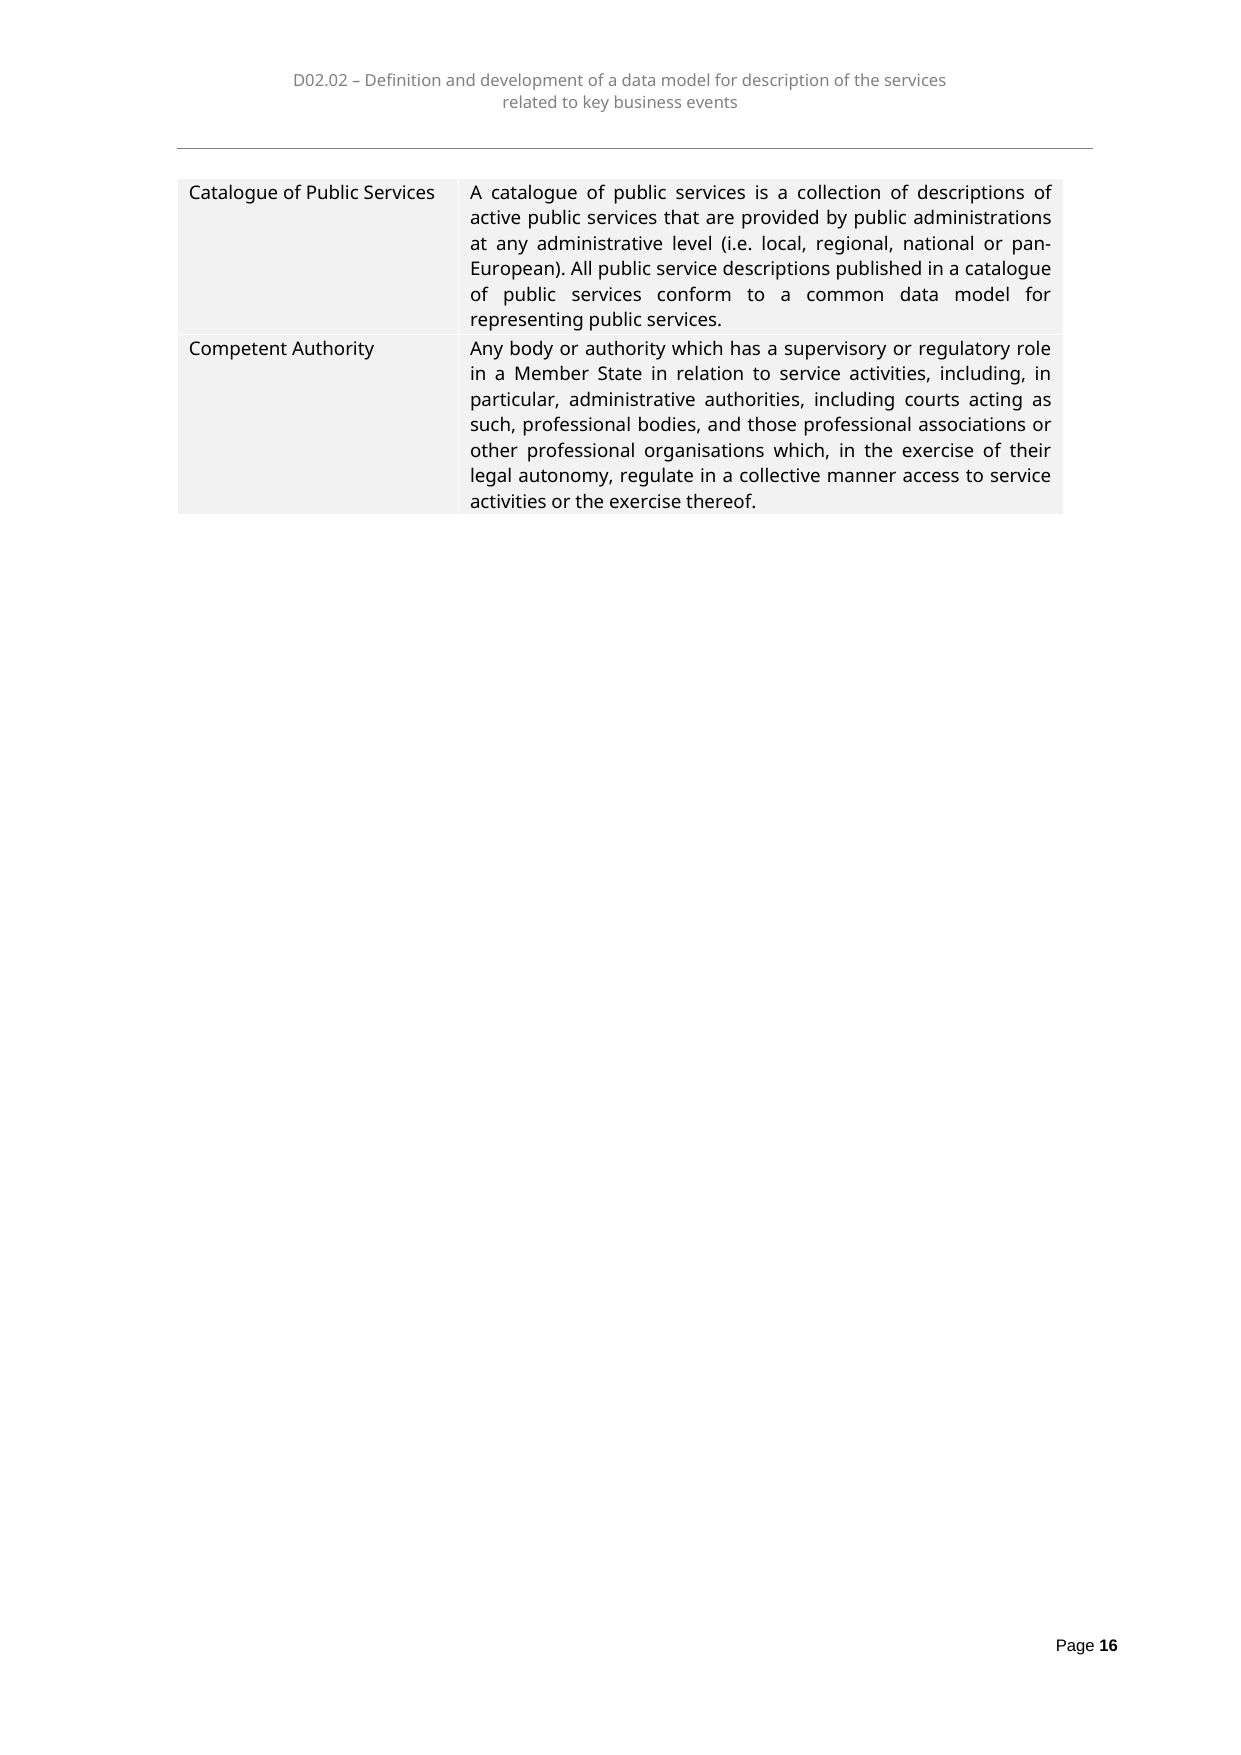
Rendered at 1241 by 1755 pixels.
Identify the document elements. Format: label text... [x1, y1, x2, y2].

table_cell Catalogue of Public Services [178, 179, 458, 334]
table_cell A catalogue of public services is a collection of descriptions of active public services that are provided by public administrations at any administrative level (i.e. local, regional, national or pan-European). All public service descriptions published in a catalogue of public services conform to a common data model for representing public services. [459, 179, 1063, 334]
table_cell Any body or authority which has a supervisory or regulatory role in a Member State in relation to service activities, including, in particular, administrative authorities, including courts acting as such, professional bodies, and those professional associations or other professional organisations which, in the exercise of their legal autonomy, regulate in a collective manner access to service activities or the exercise thereof. [459, 335, 1063, 514]
table_cell Competent Authority [178, 335, 458, 514]
